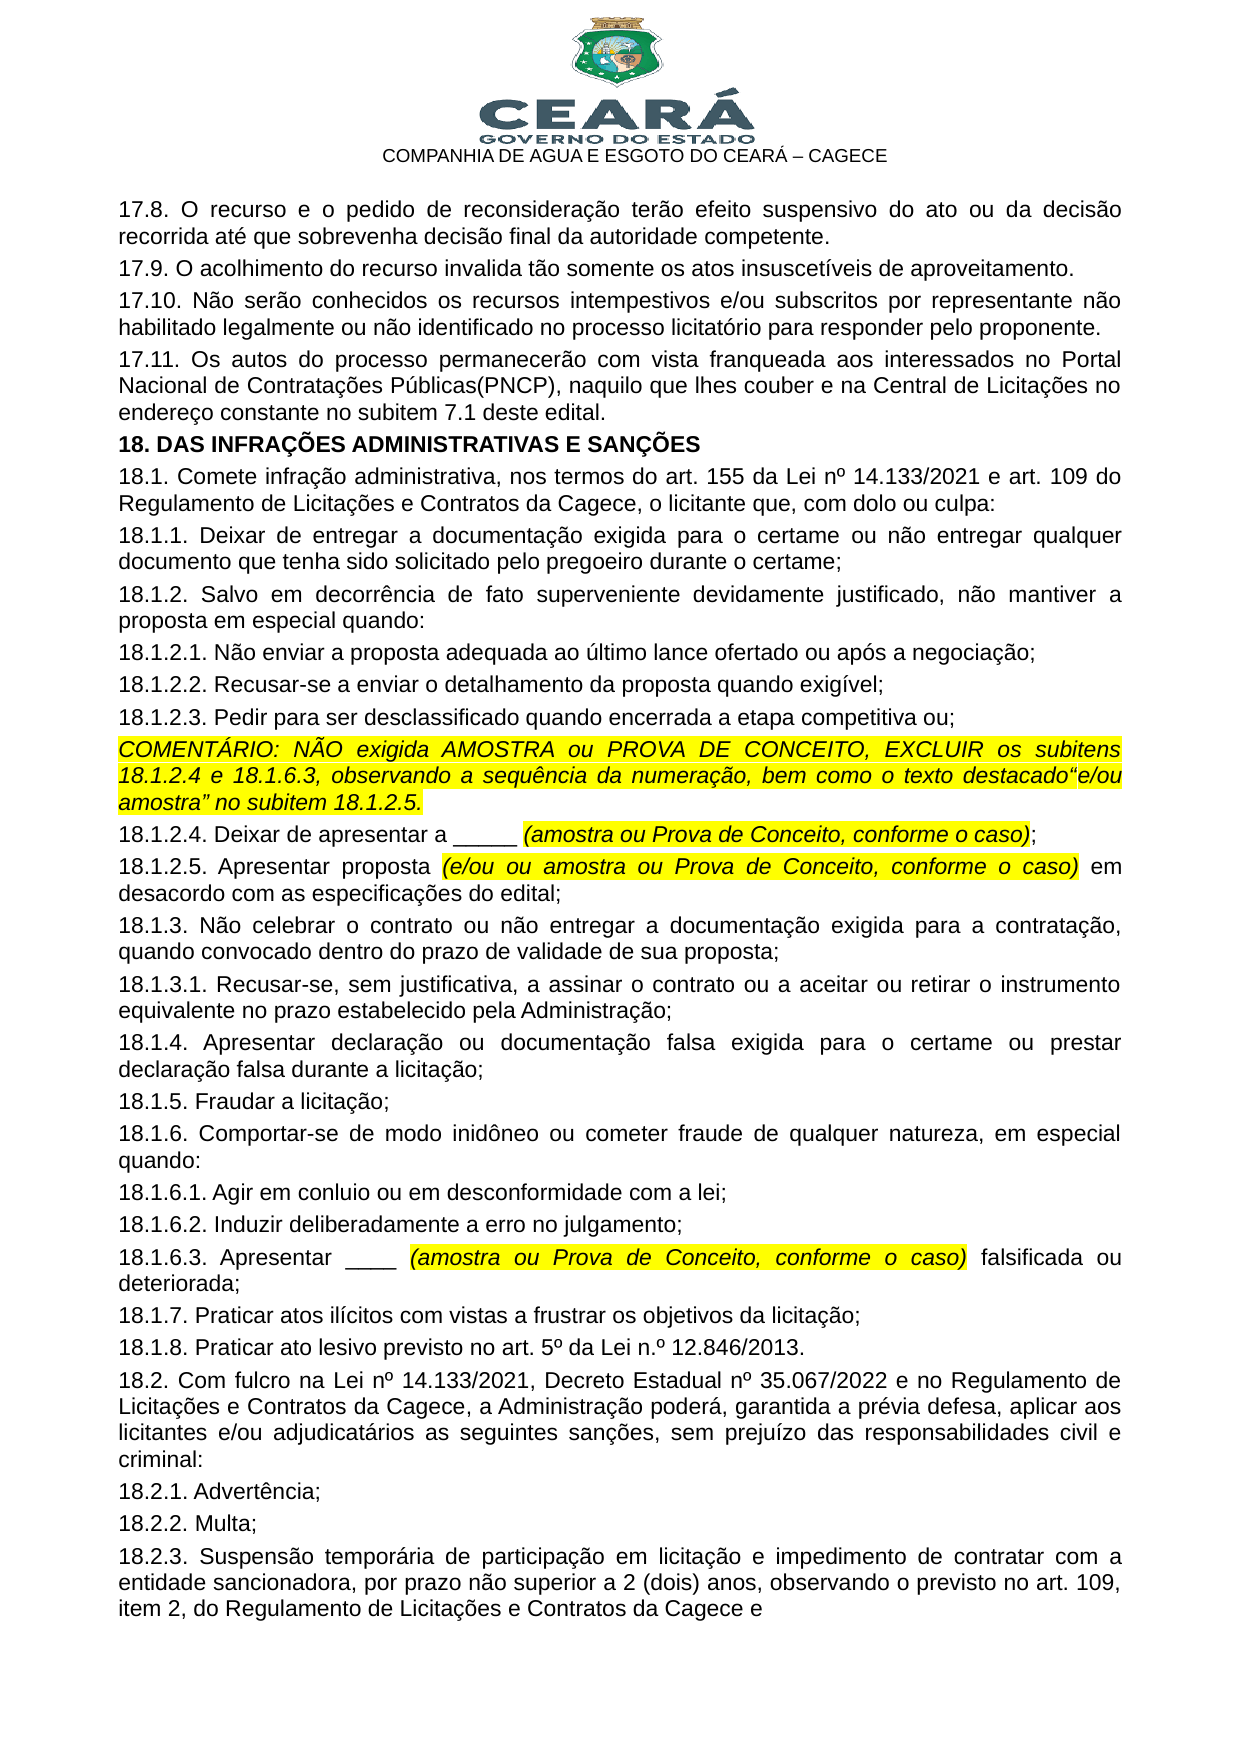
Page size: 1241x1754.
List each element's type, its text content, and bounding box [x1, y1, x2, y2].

text 18.1.6.1. Agir em conluio ou em desconformidade com a lei; [118, 1179, 1122, 1205]
text 18.1.1. Deixar de entregar a documentação exigida para o certame ou não entregar qualquer documento que tenha sido solicitado pelo pregoeiro durante o certame; [118, 522, 1122, 574]
text 18.1.2. Salvo em decorrência de fato superveniente devidamente justificado, não mantiver a proposta em especial quando: [118, 581, 1122, 633]
text 18.1.3.1. Recusar-se, sem justificativa, a assinar o contrato ou a aceitar ou retirar o instrumento equivalente no prazo estabelecido pela Administração; [118, 971, 1122, 1023]
text 17.8. O recurso e o pedido de reconsideração terão efeito suspensivo do ato ou da decisão recorrida até que sobrevenha decisão final da autoridade competente. [118, 196, 1122, 249]
text 18.1.2.5. Apresentar proposta (e/ou ou amostra ou Prova de Conceito, conforme o caso) em desacordo com as especificações do edital; [118, 853, 1122, 906]
text 18.1.7. Praticar atos ilícitos com vistas a frustrar os objetivos da licitação; [118, 1302, 1122, 1328]
text 18.2.2. Multa; [118, 1510, 1122, 1537]
text 18.1.2.3. Pedir para ser desclassificado quando encerrada a etapa competitiva ou; [118, 704, 1122, 730]
text 18.1.2.4. Deixar de apresentar a _____ (amostra ou Prova de Conceito, conforme o caso); [118, 821, 1122, 847]
text 18.1.6.3. Apresentar ____ (amostra ou Prova de Conceito, conforme o caso) falsificada ou deteriorada; [118, 1243, 1122, 1296]
text 18.1.4. Apresentar declaração ou documentação falsa exigida para o certame ou prestar declaração falsa durante a licitação; [118, 1029, 1122, 1082]
text 18.2. Com fulcro na Lei nº 14.133/2021, Decreto Estadual nº 35.067/2022 e no Regulamento de Licitações e Contratos da Cagece, a Administração poderá, garantida a prévia defesa, aplicar aos licitantes e/ou adjudicatários as seguintes sanções, sem prejuízo das responsabilidades civil e criminal: [118, 1367, 1122, 1472]
text 18.2.3. Suspensão temporária de participação em licitação e impedimento de contratar com a entidade sancionadora, por prazo não superior a 2 (dois) anos, observando o previsto no art. 109, item 2, do Regulamento de Licitações e Contratos da Cagece e [118, 1543, 1122, 1622]
text 18.1.6. Comportar-se de modo inidôneo ou cometer fraude de qualquer natureza, em especial quando: [118, 1120, 1122, 1173]
text 18. DAS INFRAÇÕES ADMINISTRATIVAS E SANÇÕES [118, 431, 1122, 457]
text 18.1.2.1. Não enviar a proposta adequada ao último lance ofertado ou após a negociação; [118, 639, 1122, 666]
text 18.1.5. Fraudar a licitação; [118, 1088, 1122, 1114]
text 17.10. Não serão conhecidos os recursos intempestivos e/ou subscritos por representante não habilitado legalmente ou não identificado no processo licitatório para responder pelo proponente. [118, 287, 1122, 340]
text 18.1.6.2. Induzir deliberadamente a erro no julgamento; [118, 1211, 1122, 1237]
text 18.1.2.2. Recusar-se a enviar o detalhamento da proposta quando exigível; [118, 671, 1122, 698]
text 18.1.8. Praticar ato lesivo previsto no art. 5º da Lei n.º 12.846/2013. [118, 1334, 1122, 1361]
text 18.1.3. Não celebrar o contrato ou não entregar a documentação exigida para a contratação, quando convocado dentro do prazo de validade de sua proposta; [118, 912, 1122, 965]
text COMENTÁRIO: NÃO exigida AMOSTRA ou PROVA DE CONCEITO, EXCLUIR os subitens 18.1.2.4 e 18.1.6.3, observando a sequência da numeração, bem como o texto destacado“e/ou amostra” no subitem 18.1.2.5. [118, 736, 1122, 815]
text 18.2.1. Advertência; [118, 1478, 1122, 1504]
picture [453, 12, 782, 148]
text 17.9. O acolhimento do recurso invalida tão somente os atos insuscetíveis de aproveitamento. [118, 255, 1122, 281]
subtitle 17.11. Os autos do processo permanecerão com vista franqueada aos interessados no Portal Nacional de Contratações Públicas(PNCP), naquilo que lhes couber e na Central de Licitações no endereço constante no subitem 7.1 deste edital. [118, 346, 1122, 425]
text 18.1. Comete infração administrativa, nos termos do art. 155 da Lei nº 14.133/2021 e art. 109 do Regulamento de Licitações e Contratos da Cagece, o licitante que, com dolo ou culpa: [118, 463, 1122, 516]
